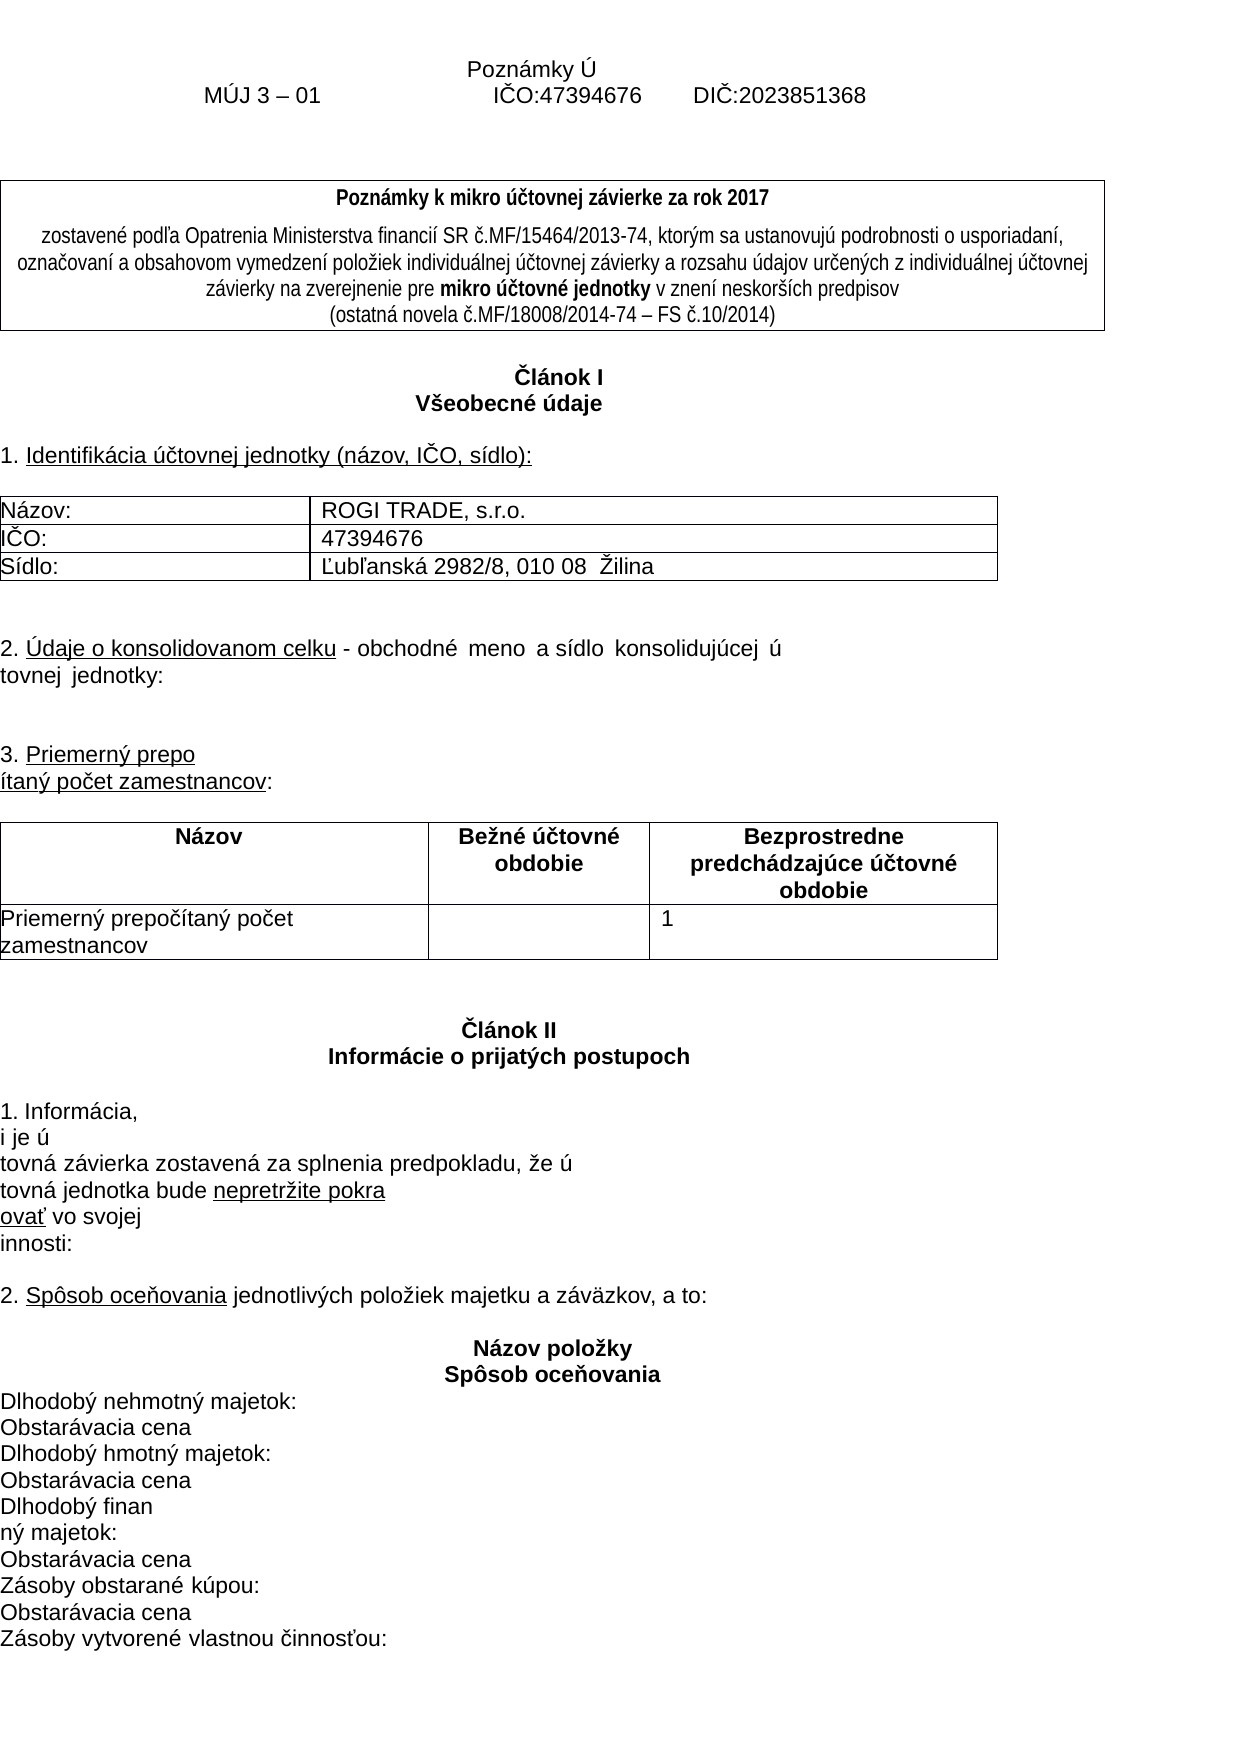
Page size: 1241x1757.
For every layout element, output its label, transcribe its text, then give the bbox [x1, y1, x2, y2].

table_header Bezprostredne predchádzajúce účtovné obdobie [650, 823, 997, 904]
text Obstarávacia cena [0, 1414, 1105, 1440]
text Spôsob oceňovania [0, 1361, 1105, 1388]
table_cell IČO: [1, 525, 309, 552]
text 2. Údaje o konsolidovanom celku - obchodné meno a sídlo konsolidujúcej ú [0, 635, 1105, 662]
table_header ROGI TRADE, s.r.o. [311, 497, 997, 524]
text ovať vo svojej [0, 1203, 1105, 1229]
text 3. Priemerný prepo [0, 741, 1105, 768]
text Zásoby obstarané kúpou: [0, 1572, 1105, 1598]
table_cell Ľubľanská 2982/8, 010 08 Žilina [311, 553, 997, 580]
text tovná jednotka bude nepretržite pokra [0, 1177, 1105, 1203]
text Dlhodobý hmotný majetok: [0, 1440, 1105, 1467]
table_header Názov: [1, 497, 309, 524]
text Poznámky k mikro účtovnej závierke za rok 2017 [1, 181, 1104, 210]
subtitle Článok I [0, 364, 1117, 390]
text 1. Informácia, [0, 1098, 1105, 1124]
table_header Názov [1, 823, 428, 904]
text i je ú [0, 1124, 1105, 1150]
text innosti: [0, 1229, 1105, 1256]
text ný majetok: [0, 1519, 1105, 1546]
table_cell 47394676 [311, 525, 997, 552]
subtitle Článok II [0, 1017, 1017, 1043]
table_cell 1 [650, 905, 997, 959]
text Informácie o prijatých postupoch [0, 1043, 1018, 1069]
text Všeobecné údaje [0, 390, 1017, 416]
text Obstarávacia cena [0, 1546, 1105, 1572]
text tovnej jednotky: [0, 662, 1105, 688]
text Obstarávacia cena [0, 1467, 1105, 1493]
table_cell 0 [429, 905, 649, 959]
table_cell Sídlo: [1, 553, 309, 580]
text Zásoby vytvorené vlastnou činnosťou: [0, 1625, 1105, 1651]
text 1. Identifikácia účtovnej jednotky (názov, IČO, sídlo): [0, 442, 1105, 468]
text ítaný počet zamestnancov: [0, 768, 1105, 795]
text Obstarávacia cena [0, 1598, 1105, 1625]
table_cell Priemerný prepočítaný počet zamestnancov [1, 905, 428, 959]
text (ostatná novela č.MF/18008/2014-74 – FS č.10/2014) [1, 298, 1104, 330]
text Názov položky [0, 1335, 1105, 1361]
text tovná závierka zostavená za splnenia predpokladu, že ú [0, 1150, 1105, 1177]
text Dlhodobý finan [0, 1493, 1105, 1519]
table_header Bežné účtovné obdobie [429, 823, 649, 904]
text Dlhodobý nehmotný majetok: [0, 1388, 1105, 1414]
text zostavené podľa Opatrenia Ministerstva financií SR č.MF/15464/2013-74, ktorým sa ustanovujú podrobnosti o usporiadaní, označovaní a obsahovom vymedzení položiek individuálnej účtovnej závierky a rozsahu údajov určených z individuálnej účtovnej závierky na zverejnenie pre mikro účtovné jednotky v znení neskorších predpisov [1, 219, 1104, 298]
text 2. Spôsob oceňovania jednotlivých položiek majetku a záväzkov, a to: [0, 1282, 1105, 1308]
